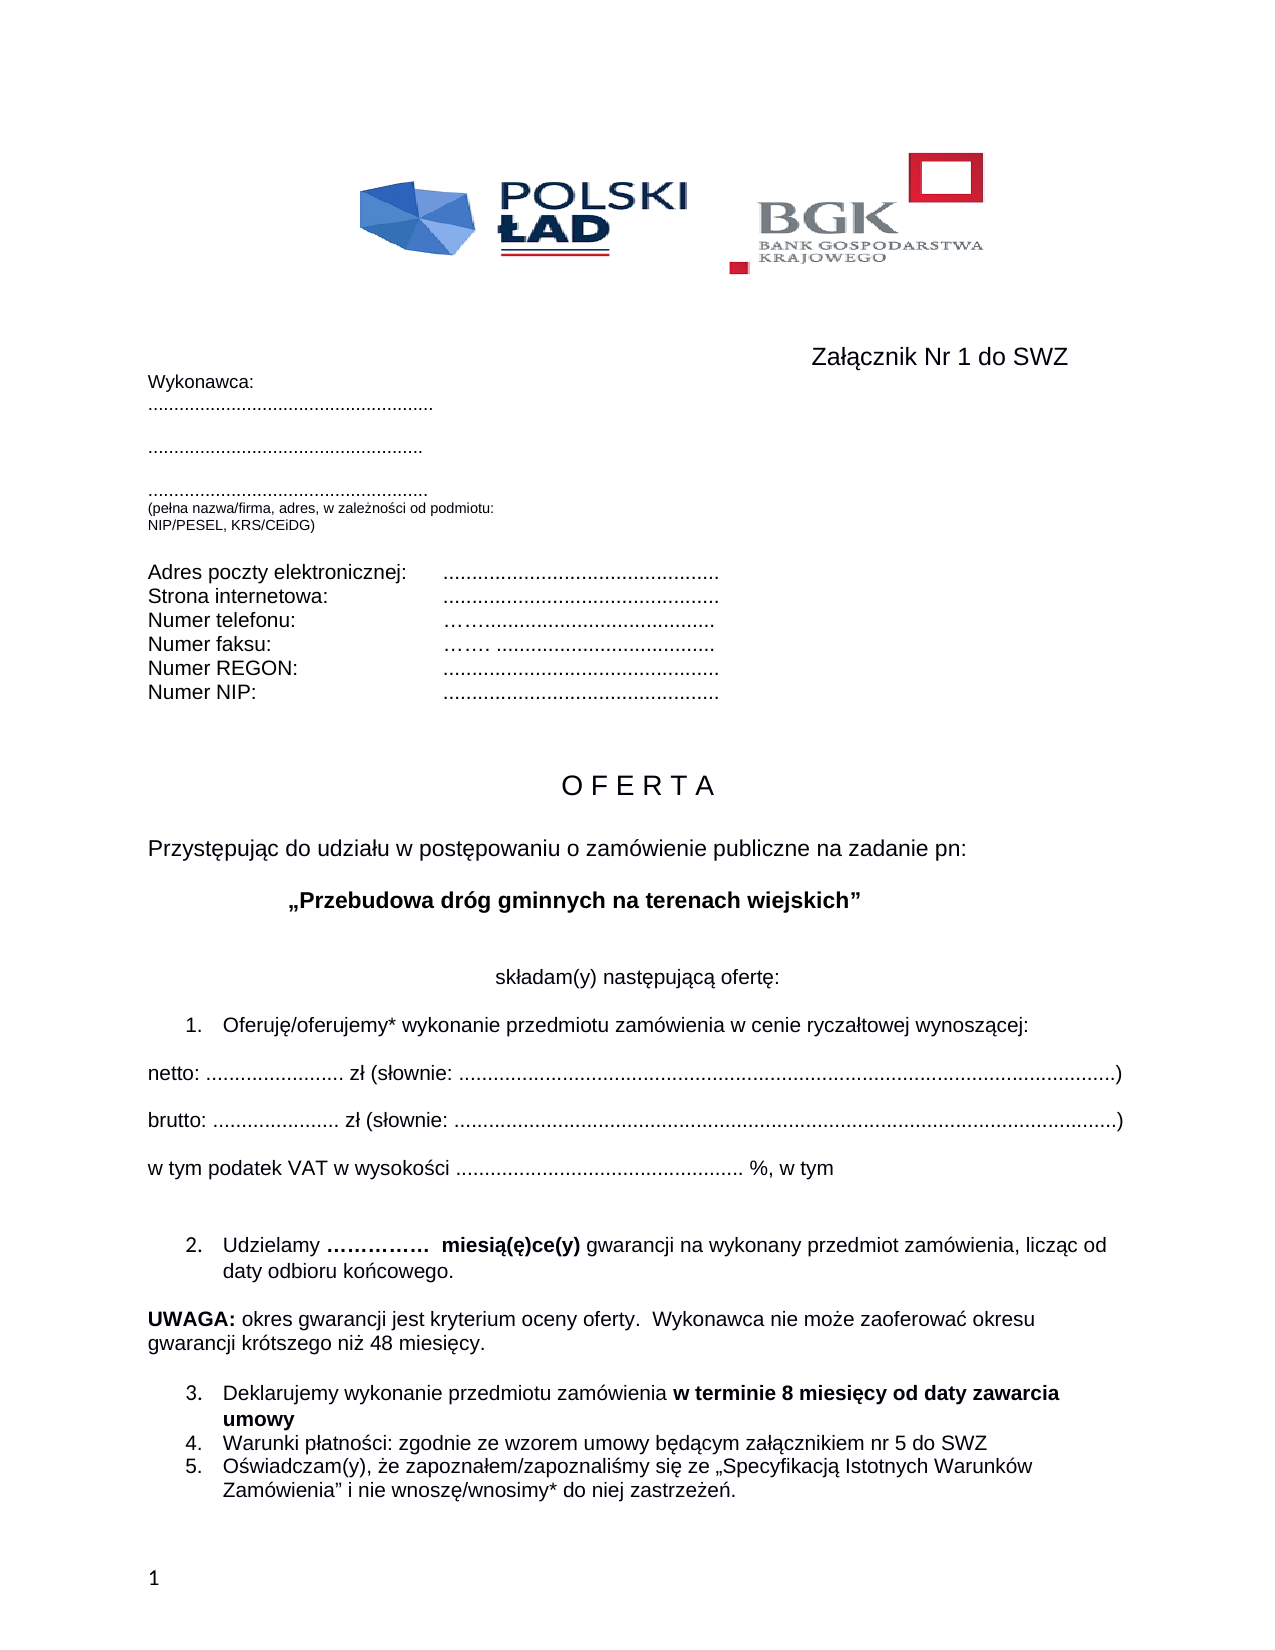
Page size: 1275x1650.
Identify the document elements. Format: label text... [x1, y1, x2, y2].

text w tym podatek VAT w wysokości .................................................. %, w tym [148, 1156, 1127, 1180]
text składam(y) następującą ofertę: [148, 964, 1127, 988]
text brutto: ...................... zł (słownie: ...................................................................................................................) [148, 1108, 1127, 1132]
text netto: ........................ zł (słownie: ..................................................................................................................) [148, 1060, 1127, 1084]
text Adres poczty elektronicznej: ................................................ [148, 560, 1127, 584]
text Przystępując do udziału w postępowaniu o zamówienie publiczne na zadanie pn: [148, 833, 1127, 862]
list Udzielamy …………… miesią(ę)ce(y) gwarancji na wykonany przedmiot zamówienia, licząc od daty odbioru końcowego. [185, 1231, 1127, 1282]
list Deklarujemy wykonanie przedmiotu zamówienia w terminie 8 miesięcy od daty zawarcia umowy [185, 1378, 1127, 1430]
text ..................................................... [148, 435, 1127, 457]
text ....................................................... [148, 392, 1127, 414]
text O F E R T A [148, 768, 1127, 801]
text „Przebudowa dróg gminnych na terenach wiejskich” [148, 887, 1127, 913]
text Załącznik Nr 1 do SWZ [738, 342, 1127, 371]
list Oświadczam(y), że zapoznałem/zapoznaliśmy się ze „Specyfikacją Istotnych Warunków Zamówienia” i nie wnoszę/wnosimy* do niej zastrzeżeń. [185, 1454, 1127, 1502]
text Strona internetowa: ................................................ [148, 584, 1127, 608]
text NIP/PESEL, KRS/CEiDG) [148, 517, 1127, 534]
text Numer REGON: ................................................ [148, 656, 1127, 680]
text UWAGA: okres gwarancji jest kryterium oceny oferty. Wykonawca nie może zaoferować okresu gwarancji krótszego niż 48 miesięcy. [148, 1306, 1127, 1354]
list Oferuję/oferujemy* wykonanie przedmiotu zamówienia w cenie ryczałtowej wynoszącej: [185, 1012, 1127, 1036]
text (pełna nazwa/firma, adres, w zależności od podmiotu: [148, 500, 1127, 517]
text Numer NIP: ................................................ [148, 680, 1127, 704]
text ...................................................... [148, 478, 1127, 500]
text Numer faksu: ……. ...................................... [148, 632, 1127, 656]
text Wykonawca: [148, 371, 1127, 392]
list Warunki płatności: zgodnie ze wzorem umowy będącym załącznikiem nr 5 do SWZ [185, 1430, 1127, 1454]
text Numer telefonu: ……........................................ [148, 608, 1127, 632]
